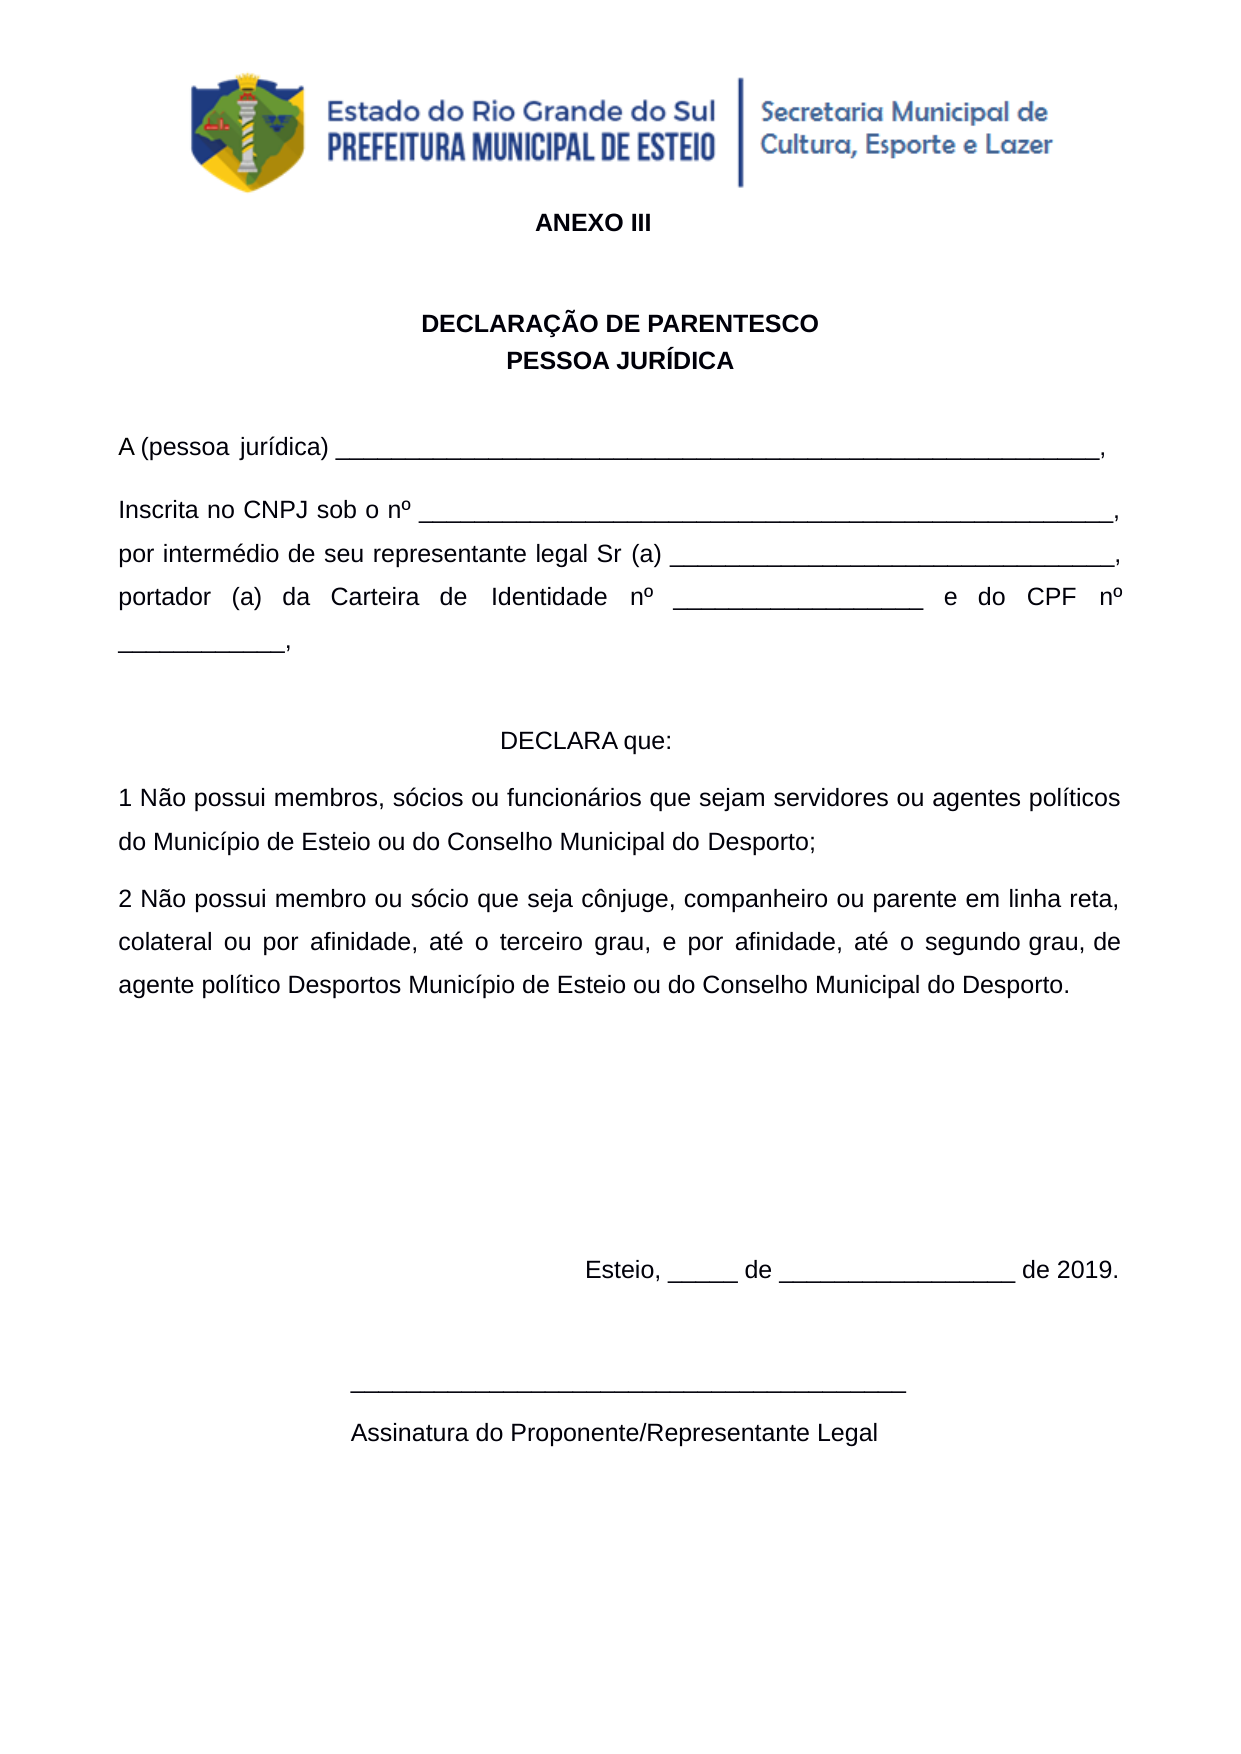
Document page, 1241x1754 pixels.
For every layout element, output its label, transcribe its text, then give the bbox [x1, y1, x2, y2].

text Esteio, _____ de _________________ de 2019. [585, 1255, 1122, 1284]
text ________________________________________ [351, 1365, 1122, 1394]
subtitle ANEXO III [234, 208, 952, 237]
text Assinatura do Proponente/Representante Legal [351, 1418, 1122, 1447]
text A (pessoa jurídica) _______________________________________________________, [118, 432, 1122, 461]
text 1 Não possui membros, sócios ou funcionários que sejam servidores ou agentes políticos do Município de Esteio ou do Conselho Municipal do Desporto; [118, 783, 1122, 855]
text DECLARA que: [118, 726, 1054, 754]
text DECLARAÇÃO DE PARENTESCO PESSOA JURÍDICA [407, 308, 833, 374]
text Inscrita no CNPJ sob o nº __________________________________________________, por intermédio de seu representante legal Sr (a) ________________________________, portador (a) da Carteira de Identidade nº __________________ e do CPF nº ____________, [118, 495, 1122, 653]
text 2 Não possui membro ou sócio que seja cônjuge, companheiro ou parente em linha reta, colateral ou por afinidade, até o terceiro grau, e por afinidade, até o segundo grau, de agente político Desportos Município de Esteio ou do Conselho Municipal do Desporto. [118, 884, 1122, 999]
picture [167, 59, 1065, 208]
